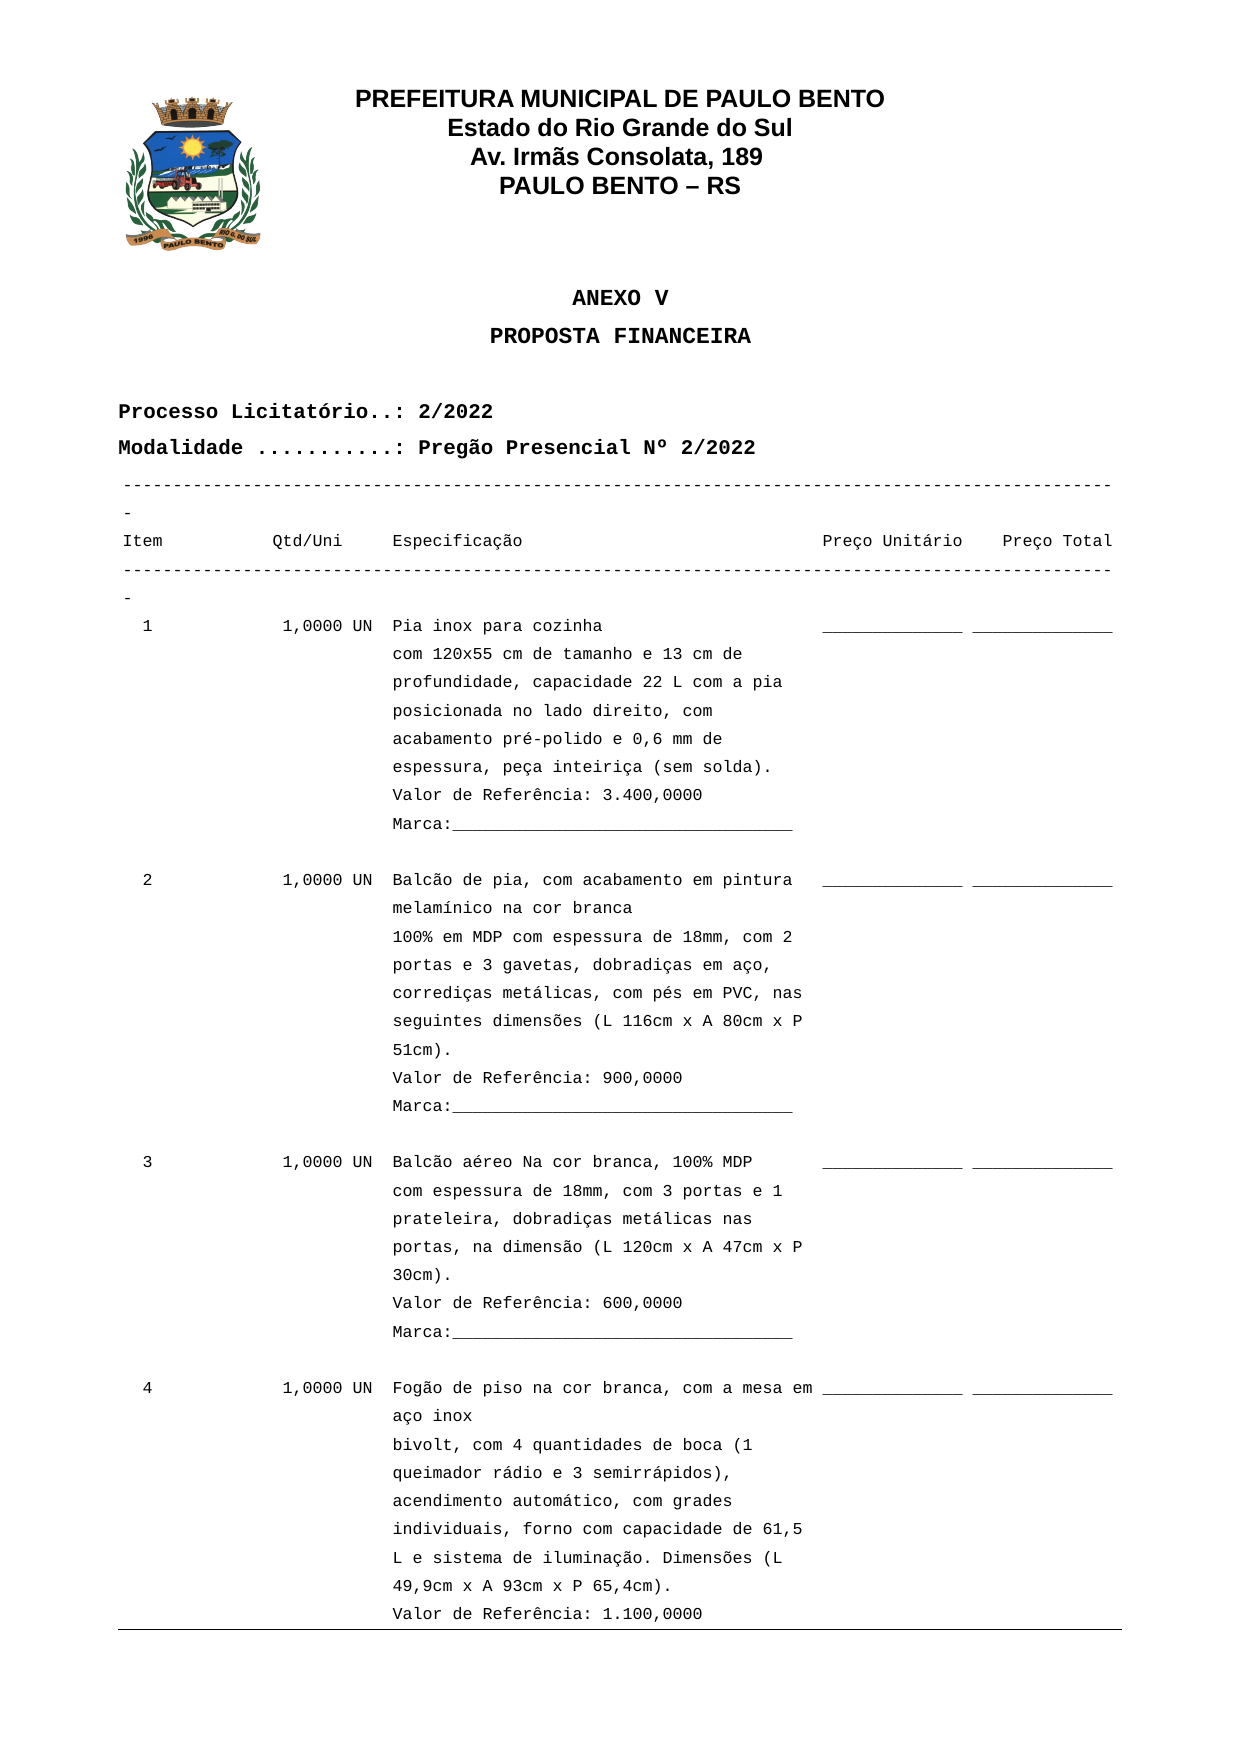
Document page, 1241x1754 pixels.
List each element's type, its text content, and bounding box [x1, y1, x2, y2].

text PROPOSTA FINANCEIRA [118, 324, 1122, 350]
text ---------------------------------------------------------------------------------------------------- Item Qtd/Uni Especificação Preço Unitário Preço Total ---------------------------------------------------------------------------------------------------- 1 1,0000 UN Pia inox para cozinha ______________ ______________ com 120x55 cm de tamanho e 13 cm de profundidade, capacidade 22 L com a pia posicionada no lado direito, com acabamento pré-polido e 0,6 mm de espessura, peça inteiriça (sem solda). Valor de Referência: 3.400,0000 Marca:__________________________________ 2 1,0000 UN Balcão de pia, com acabamento em pintura ______________ ______________ melamínico na cor branca 100% em MDP com espessura de 18mm, com 2 portas e 3 gavetas, dobradiças em aço, corrediças metálicas, com pés em PVC, nas seguintes dimensões (L 116cm x A 80cm x P 51cm). Valor de Referência: 900,0000 Marca:__________________________________ 3 1,0000 UN Balcão aéreo Na cor branca, 100% MDP ______________ ______________ com espessura de 18mm, com 3 portas e 1 prateleira, dobradiças metálicas nas portas, na dimensão (L 120cm x A 47cm x P 30cm). Valor de Referência: 600,0000 Marca:__________________________________ 4 1,0000 UN Fogão de piso na cor branca, com a mesa em ______________ ______________ aço inox bivolt, com 4 quantidades de boca (1 queimador rádio e 3 semirrápidos), acendimento automático, com grades individuais, forno com capacidade de 61,5 L e sistema de iluminação. Dimensões (L 49,9cm x A 93cm x P 65,4cm). Valor de Referência: 1.100,0000 [118, 472, 1122, 1629]
text Modalidade ...........: Pregão Presencial Nº 2/2022 [118, 437, 1122, 460]
text Processo Licitatório..: 2/2022 [118, 401, 1122, 425]
text ANEXO V [118, 286, 1122, 312]
picture [125, 96, 261, 251]
